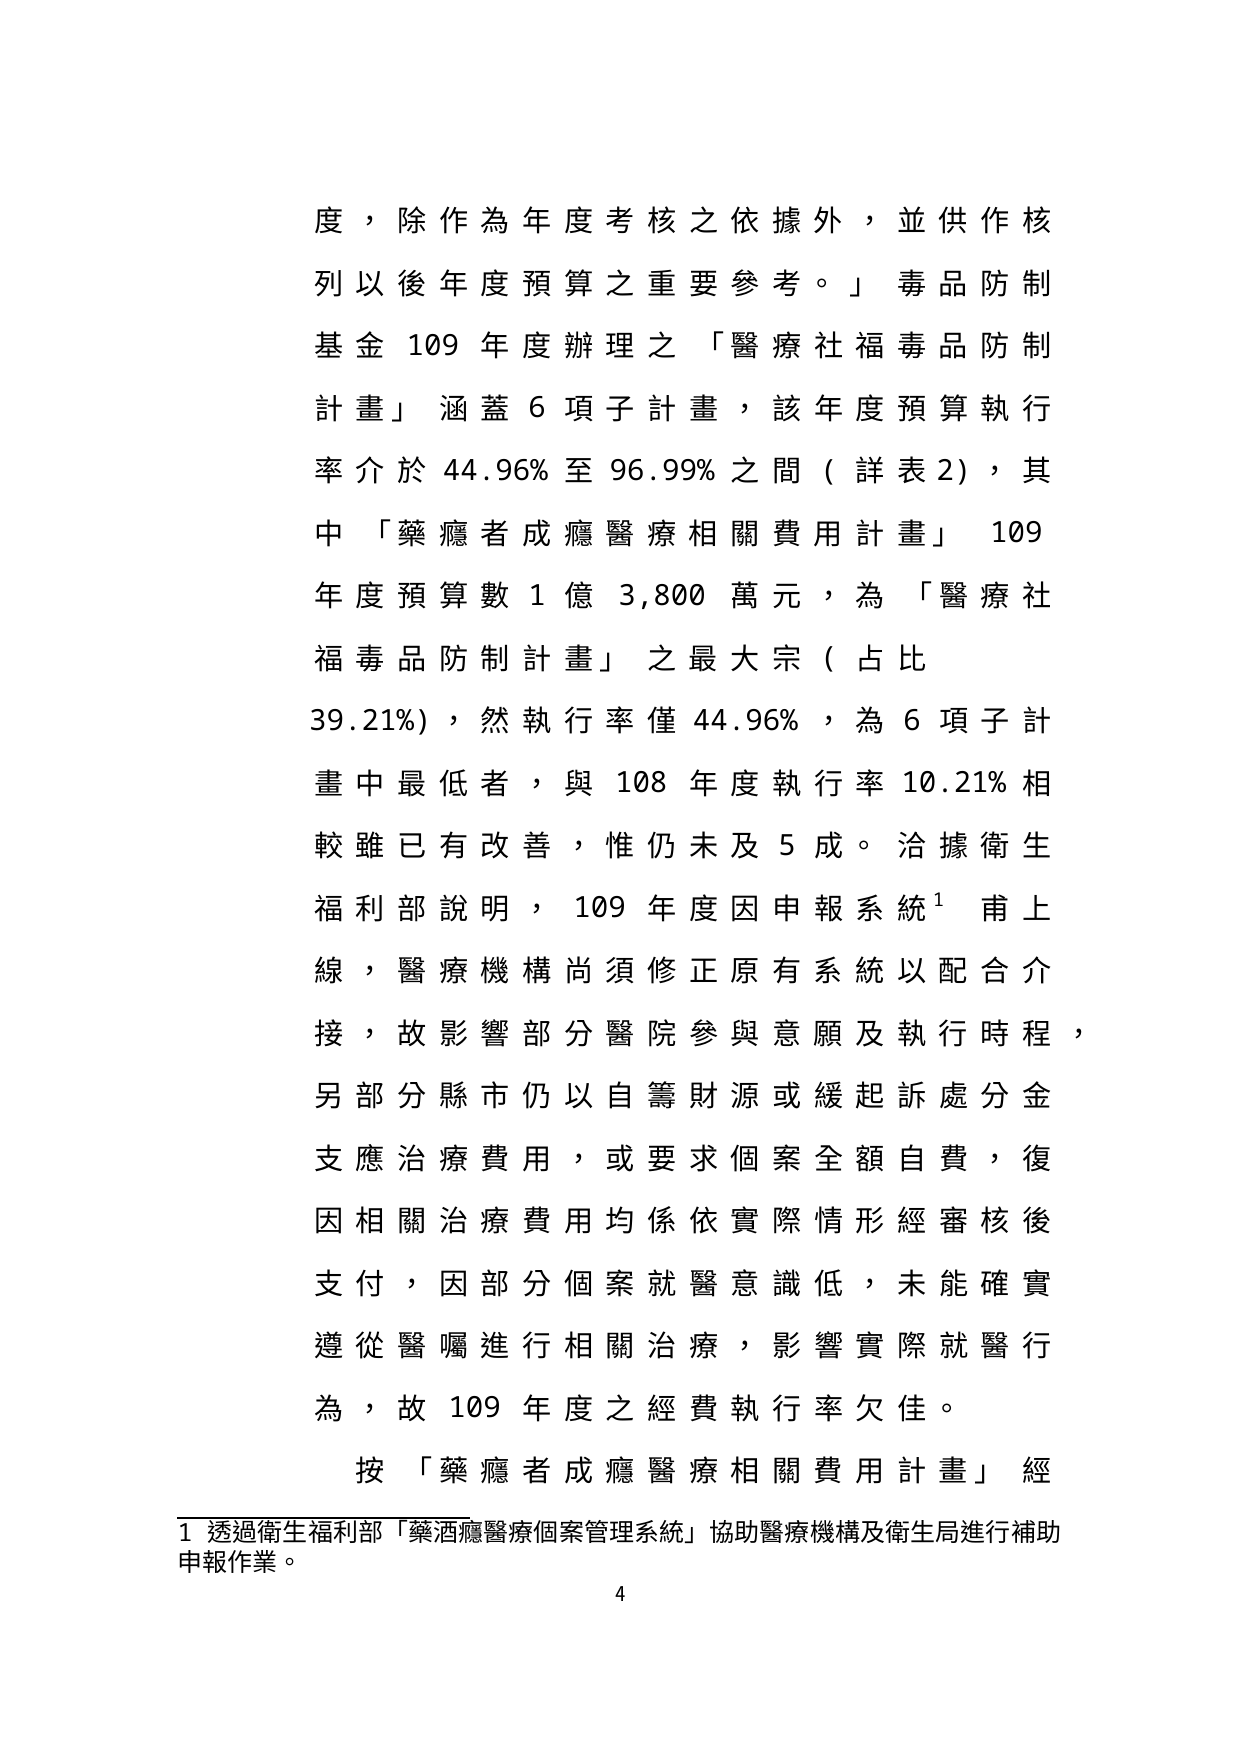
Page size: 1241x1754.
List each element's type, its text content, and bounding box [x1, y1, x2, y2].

text 附屬單位預算執行要點第6點規定：「各基金年度預算執行績效及計畫執行進度，除作為年度考核之依據外，並供作核列以後年度預算之重要參考。」毒品防制基金109年度辦理之「醫療社福毒品防制計畫」涵蓋6項子計畫，該年度預算執行率介於44.96%至96.99%之間(詳表2)，其中「藥癮者成癮醫療相關費用計畫」109年度預算數1億3,800萬元，為「醫療社福毒品防制計畫」之最大宗(占比39.21%)，然執行率僅44.96%，為6項子計畫中最低者，與108年度執行率10.21%相較雖已有改善，惟仍未及5成。洽據衛生福利部說明，109年度因申報系統甫上線，醫療機構尚須修正原有系統以配合介接，故影響部分醫院參與意願及執行時程，另部分縣市仍以自籌財源或緩起訴處分金支應治療費用，或要求個案全額自費，復因相關治療費用均係依實際情形經審核後支付，因部分個案就醫意識低，未能確實遵從醫囑進行相關治療，影響實際就醫行為，故109年度之經費執行率欠佳。 [271, 177, 1058, 1427]
text 透過衛生福利部「藥酒癮醫療個案管理系統」協助醫療機構及衛生局進行補助申報作業。 [177, 1518, 1063, 1577]
text 按「藥癮者成癮醫療相關費用計畫」經費係用於補貼自費藥癮醫療費用，降低個案就醫障礙，並藉由專業治療計畫之設計與治療技巧之應用，提升治療動機，屬藥癮醫療服務可得性之重要政策，然現行部分地方政府係以自籌財源補助藥癮治療費用，雖立意良善，惟與該計畫似有資源重複之虞，且不利衛生福利部全盤掌握補貼需求，亦恐造成藥癮個案因位處不同縣市，而獲致不同補助額度之情形；又，考量該計畫以前年度執行情形，其中用於補助藥癮者接受各項成癮治療之醫療費用所需經費，111年度編列8,700萬元，較110年度之1億2,000萬元減少3,300萬元，降幅為27.5%，惟與109年度該項計畫實際執行數5,917萬7千元相較，仍有寬估。準此，各地方衛生局、指定藥癮戒治機構之配合程度仍可再予強化，以提升藥癮者接受藥癮治療比例，俾提升政府資源使用效益。 [271, 1427, 1058, 1490]
